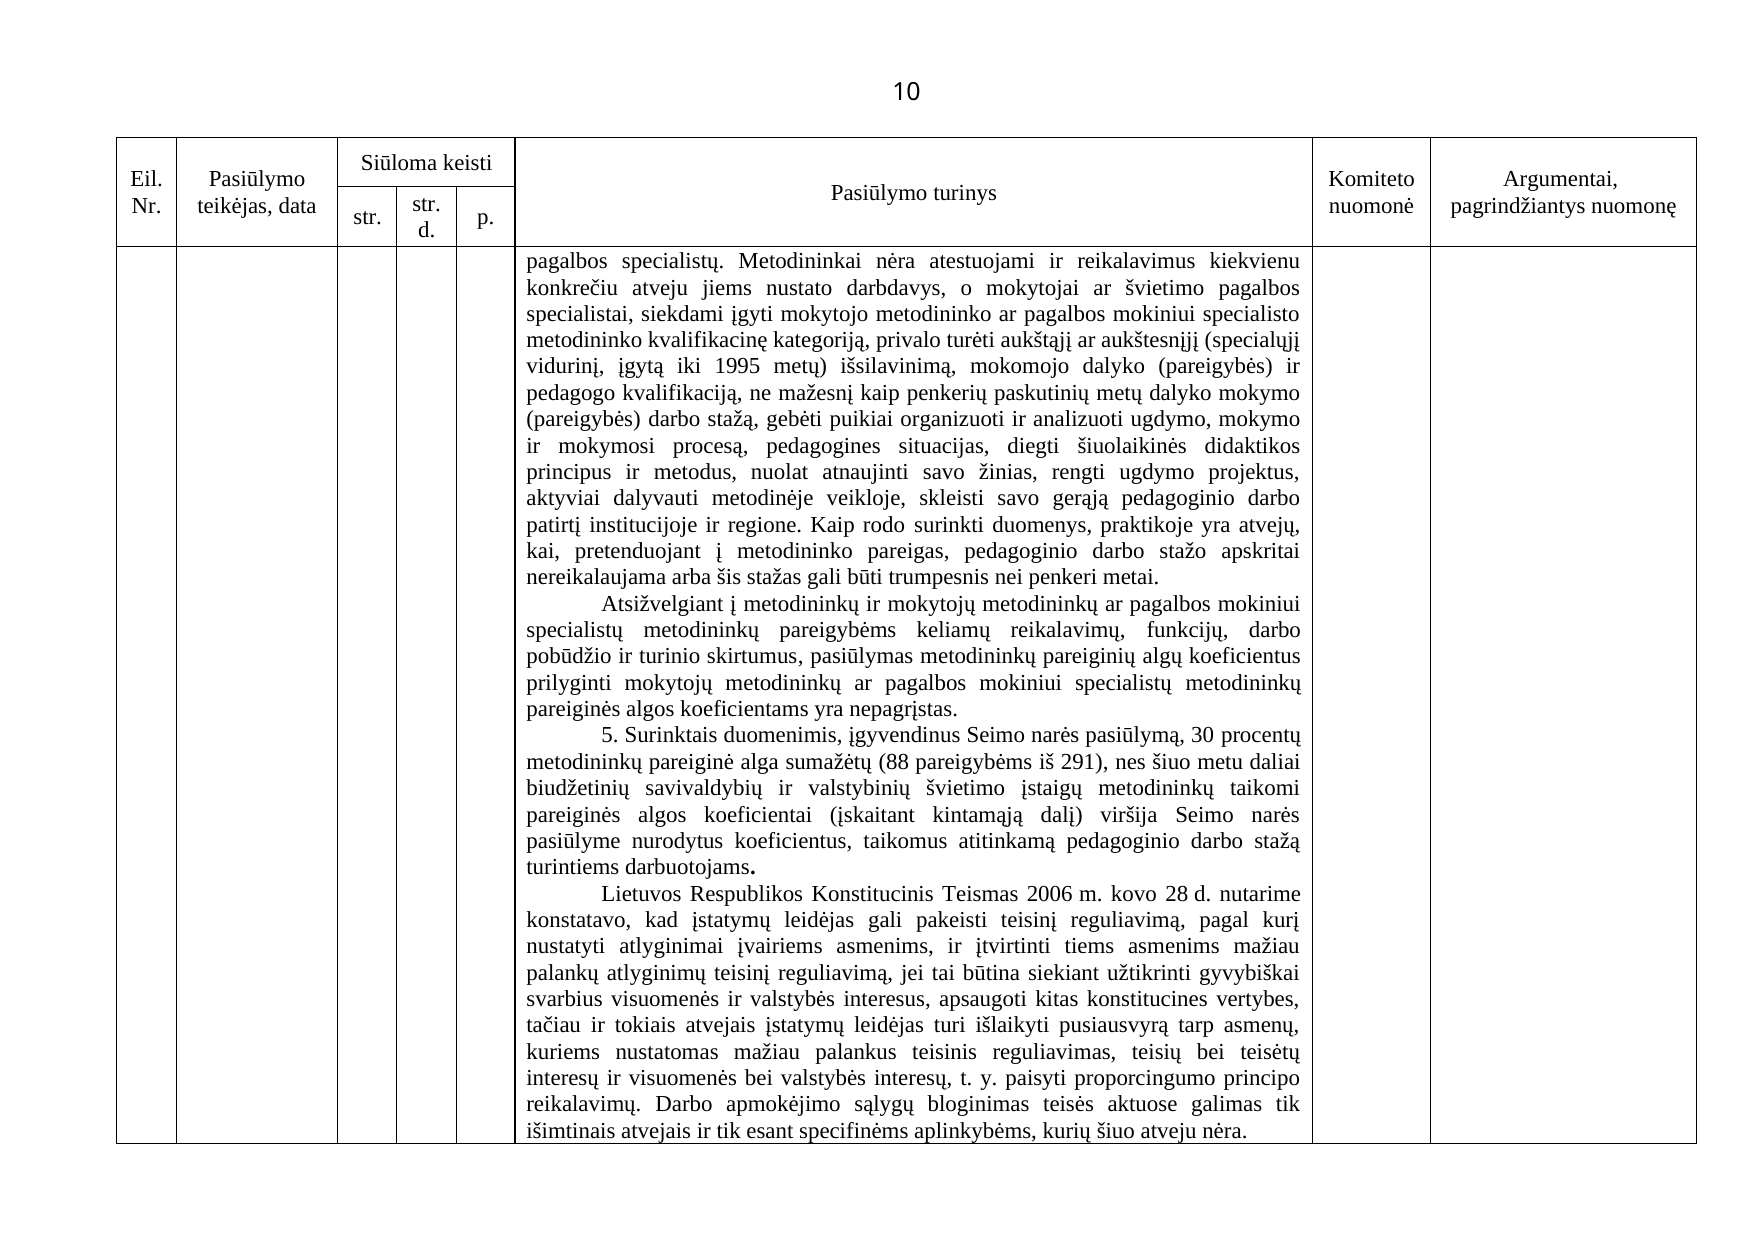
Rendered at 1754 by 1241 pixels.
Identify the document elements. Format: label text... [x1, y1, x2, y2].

table_cell str. [338, 187, 396, 246]
table_header Argumentai, pagrindžiantys nuomonę [1431, 138, 1696, 246]
table_header Siūloma keisti [338, 138, 514, 186]
table_header Eil. Nr. [117, 138, 176, 246]
table_header Pasiūlymo teikėjas, data [177, 138, 337, 246]
table_cell [177, 247, 337, 1143]
table_cell [338, 247, 396, 1143]
table_cell [117, 247, 176, 1143]
table_header Komiteto nuomonė [1313, 138, 1430, 246]
table_cell [1431, 247, 1696, 1143]
table_cell [457, 247, 514, 1143]
table_cell p. [457, 187, 514, 246]
table_cell [1313, 247, 1430, 1143]
table_cell [397, 247, 456, 1143]
table_cell str. d. [397, 187, 456, 246]
table_cell pagalbos specialistų. Metodininkai nėra atestuojami ir reikalavimus kiekvienu konkrečiu atveju jiems nustato darbdavys, o mokytojai ar švietimo pagalbos specialistai, siekdami įgyti mokytojo metodininko ar pagalbos mokiniui specialisto metodininko kvalifikacinę kategoriją, privalo turėti aukštąjį ar aukštesnįjį (specialųjį vidurinį, įgytą iki 1995 metų) išsilavinimą, mokomojo dalyko (pareigybės) ir pedagogo kvalifikaciją, ne mažesnį kaip penkerių paskutinių metų dalyko mokymo (pareigybės) darbo stažą, gebėti puikiai organizuoti ir analizuoti ugdymo, mokymo ir mokymosi procesą, pedagogines situacijas, diegti šiuolaikinės didaktikos principus ir metodus, nuolat atnaujinti savo žinias, rengti ugdymo projektus, aktyviai dalyvauti metodinėje veikloje, skleisti savo gerąją pedagoginio darbo patirtį institucijoje ir regione. Kaip rodo surinkti duomenys, praktikoje yra atvejų, kai, pretenduojant į metodininko pareigas, pedagoginio darbo stažo apskritai nereikalaujama arba šis stažas gali būti trumpesnis nei penkeri metai. Atsižvelgiant į metodininkų ir mokytojų metodininkų ar pagalbos mokiniui specialistų metodininkų pareigybėms keliamų reikalavimų, funkcijų, darbo pobūdžio ir turinio skirtumus, pasiūlymas metodininkų pareiginių algų koeficientus prilyginti mokytojų metodininkų ar pagalbos mokiniui specialistų metodininkų pareiginės algos koeficientams yra nepagrįstas. 5. Surinktais duomenimis, įgyvendinus Seimo narės pasiūlymą, 30 procentų metodininkų pareiginė alga sumažėtų (88 pareigybėms iš 291), nes šiuo metu daliai biudžetinių savivaldybių ir valstybinių švietimo įstaigų metodininkų taikomi pareiginės algos koeficientai (įskaitant kintamąją dalį) viršija Seimo narės pasiūlyme nurodytus koeficientus, taikomus atitinkamą pedagoginio darbo stažą turintiems darbuotojams. Lietuvos Respublikos Konstitucinis Teismas 2006 m. kovo 28 d. nutarime konstatavo, kad įstatymų leidėjas gali pakeisti teisinį reguliavimą, pagal kurį nustatyti atlyginimai įvairiems asmenims, ir įtvirtinti tiems asmenims mažiau palankų atlyginimų teisinį reguliavimą, jei tai būtina siekiant užtikrinti gyvybiškai svarbius visuomenės ir valstybės interesus, apsaugoti kitas konstitucines vertybes, tačiau ir tokiais atvejais įstatymų leidėjas turi išlaikyti pusiausvyrą tarp asmenų, kuriems nustatomas mažiau palankus teisinis reguliavimas, teisių bei teisėtų interesų ir visuomenės bei valstybės interesų, t. y. paisyti proporcingumo principo reikalavimų. Darbo apmokėjimo sąlygų bloginimas teisės aktuose galimas tik išimtinais atvejais ir tik esant specifinėms aplinkybėms, kurių šiuo atveju nėra. [516, 247, 1312, 1143]
table_header Pasiūlymo turinys [516, 138, 1312, 246]
